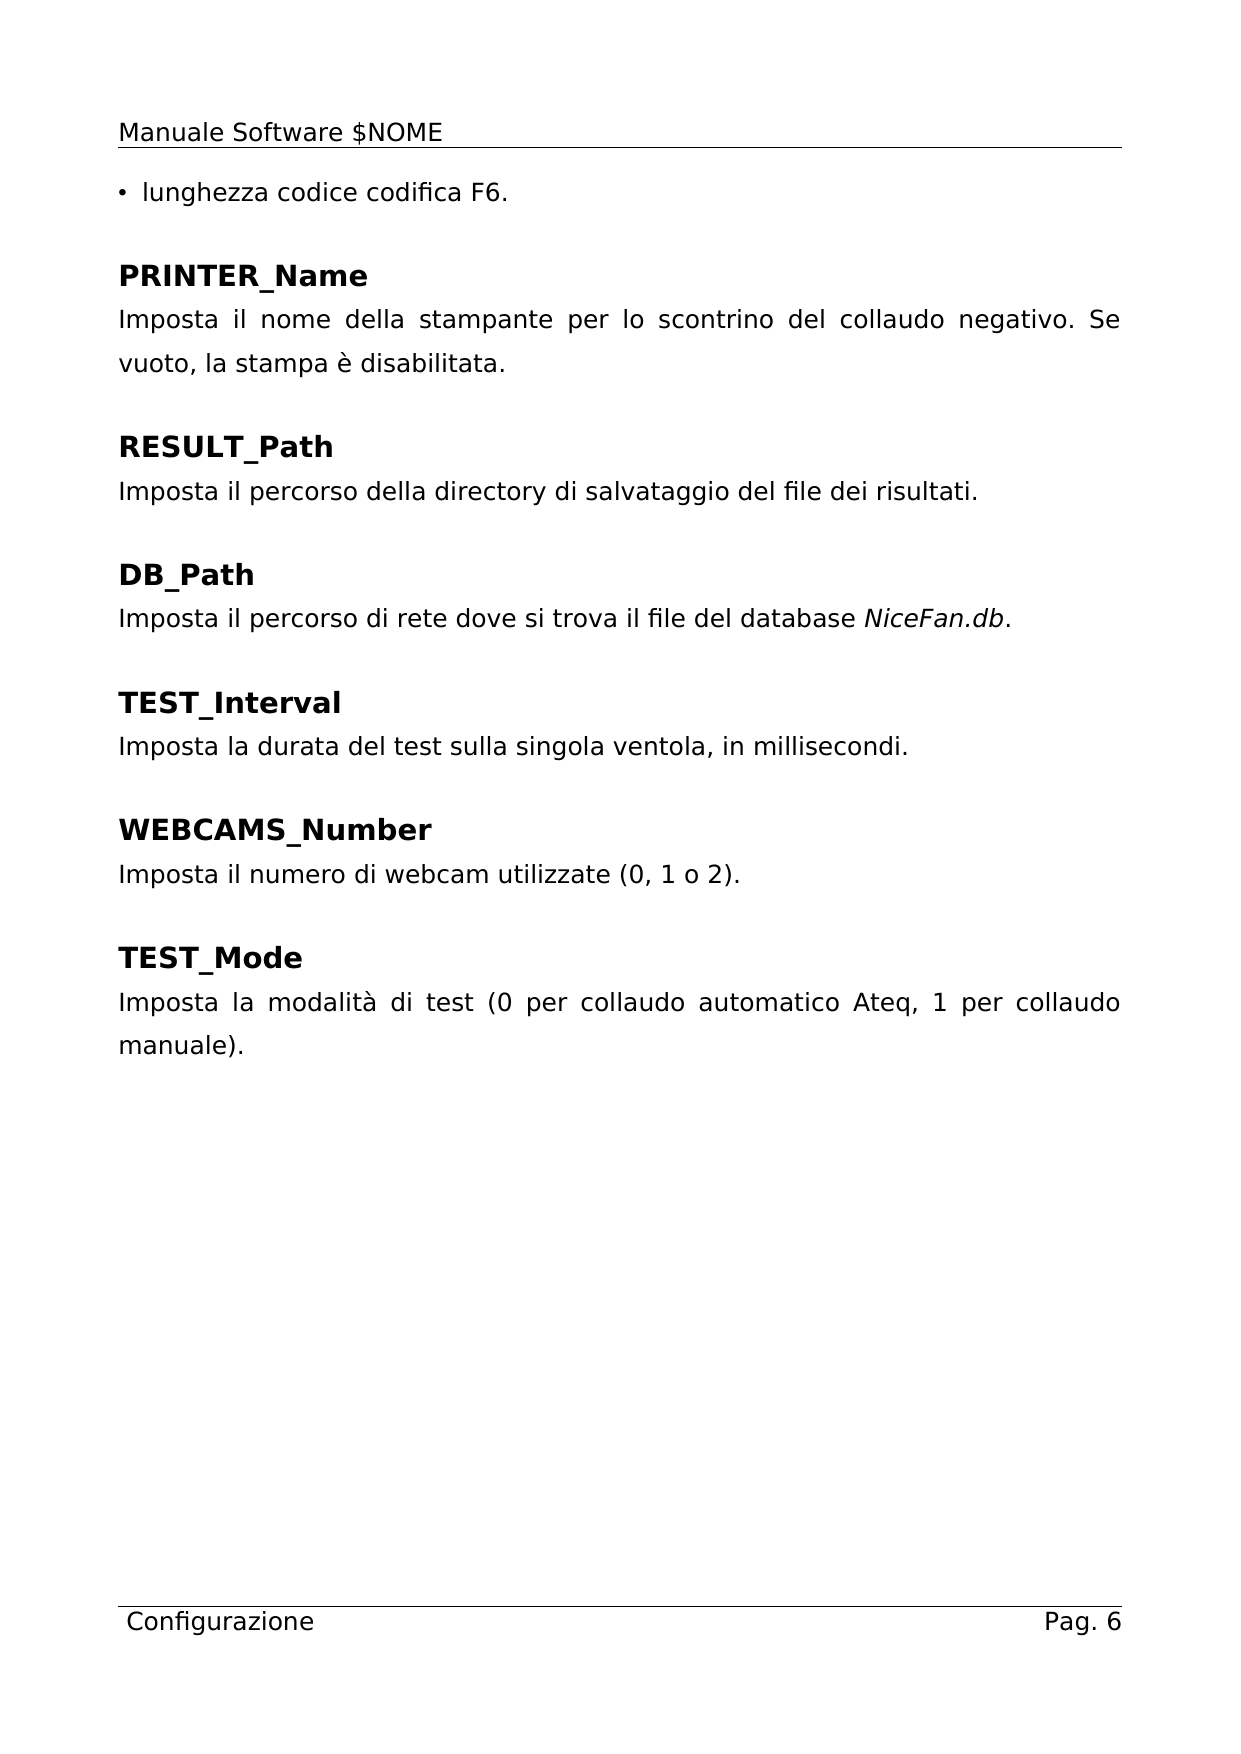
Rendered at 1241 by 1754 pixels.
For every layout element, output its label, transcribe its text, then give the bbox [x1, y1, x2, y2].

text Imposta il percorso della directory di salvataggio del file dei risultati. [118, 477, 1122, 506]
subtitle PRINTER_Name [118, 259, 1122, 293]
text Imposta il percorso di rete dove si trova il file del database NiceFan.db. [118, 605, 1122, 634]
subtitle RESULT_Path [118, 431, 1122, 464]
subtitle DB_Path [118, 558, 1122, 592]
subtitle TEST_Interval [118, 686, 1122, 720]
text Imposta il numero di webcam utilizzate (0, 1 o 2). [118, 860, 1122, 889]
text Imposta il nome della stampante per lo scontrino del collaudo negativo. Se vuoto, la stampa è disabilitata. [118, 306, 1122, 378]
subtitle WEBCAMS_Number [118, 814, 1122, 848]
text Imposta la modalità di test (0 per collaudo automatico Ateq, 1 per collaudo manuale). [118, 988, 1122, 1061]
text Imposta la durata del test sulla singola ventola, in millisecondi. [118, 732, 1122, 762]
subtitle TEST_Mode [118, 941, 1122, 975]
list lunghezza codice codifica F6. [118, 178, 1122, 207]
